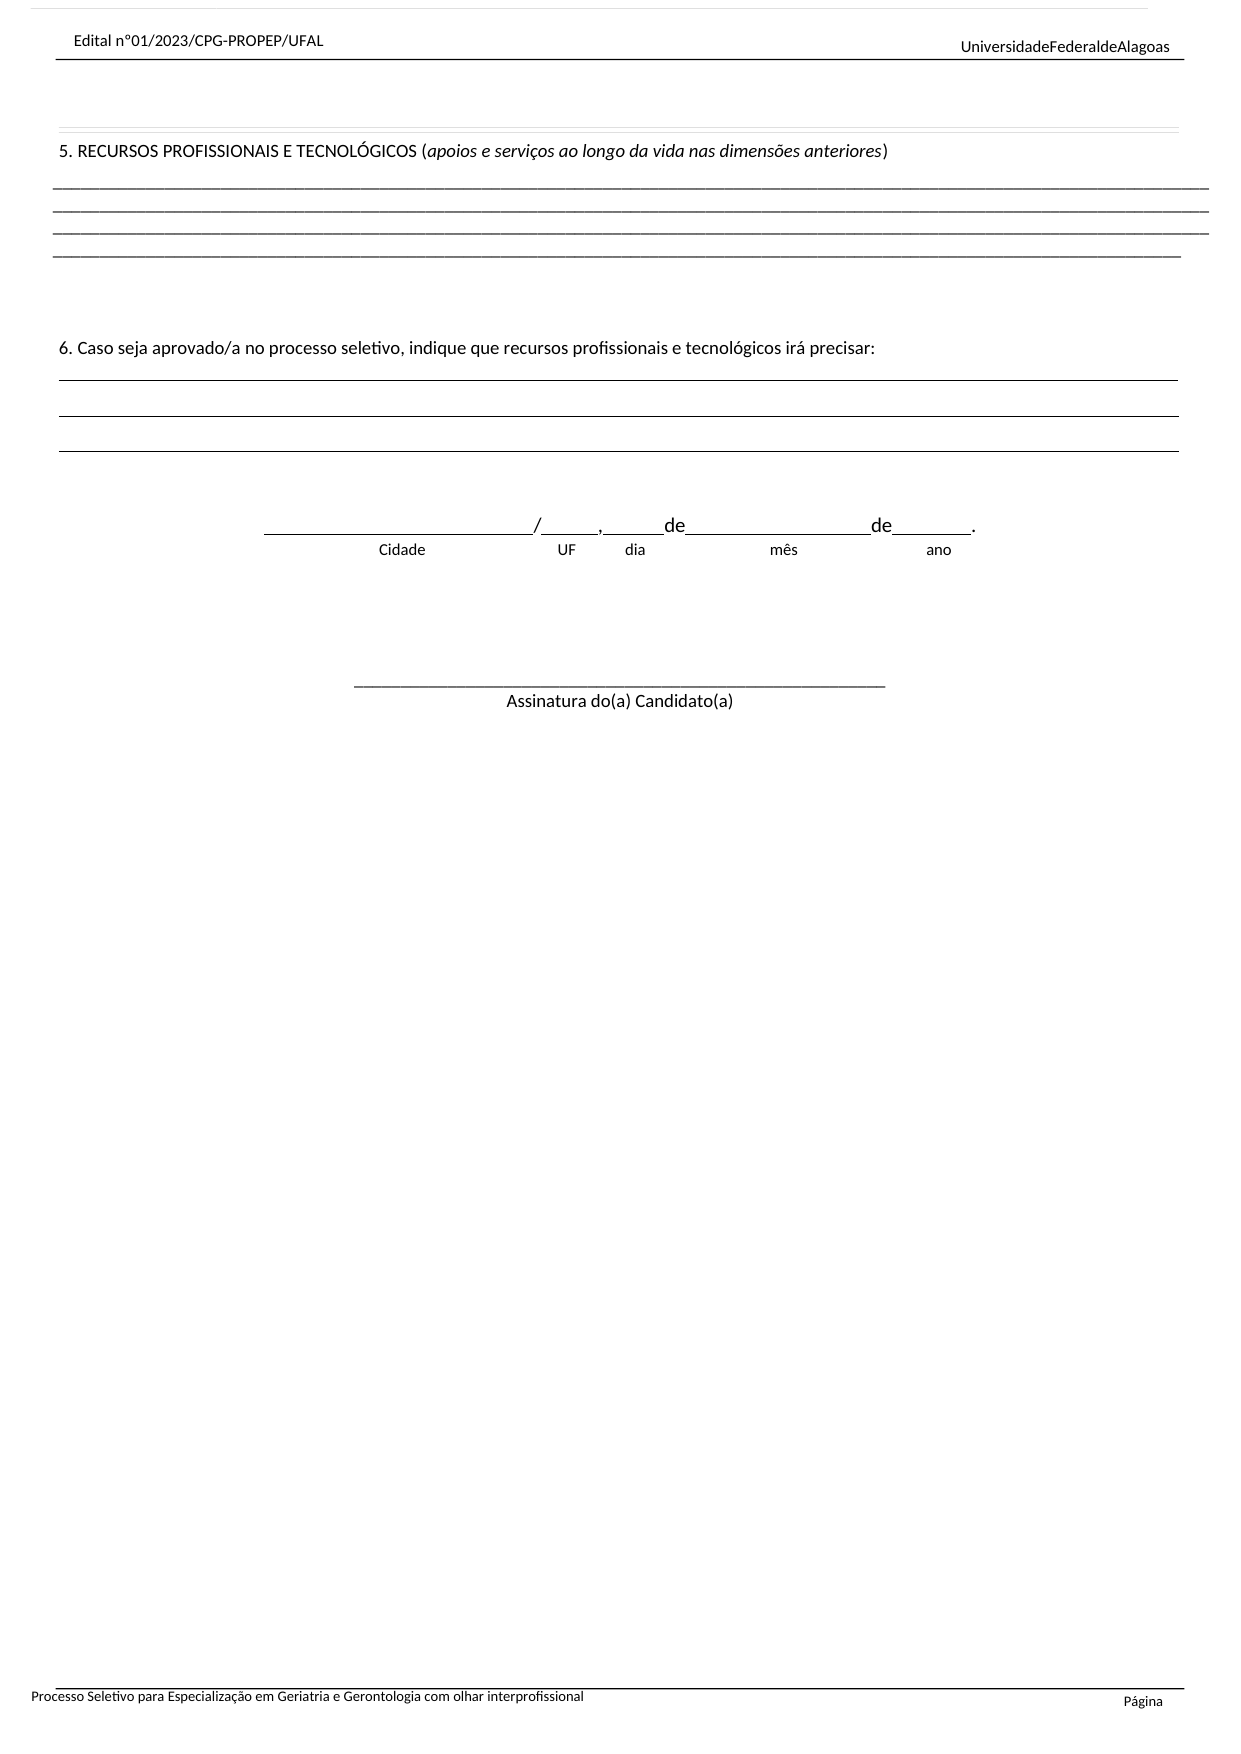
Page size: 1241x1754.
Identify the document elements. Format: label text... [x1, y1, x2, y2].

list RECURSOS PROFISSIONAIS E TECNOLÓGICOS (apoios e serviços ao longo da vida nas dimensões anteriores) [59, 139, 1211, 162]
text Cidade UF dia mês ano [379, 539, 1211, 559]
subtitle / , de de . [29, 512, 1211, 538]
text _________________________________________________________ [29, 667, 1211, 689]
list Caso seja aprovado/a no processo seletivo, indique que recursos profissionais e tecnológicos irá precisar: [59, 336, 1211, 359]
list _____________________________________________________________________________________________________________________________________________________________________________________________________________________________________________________________________________________________________________________________________________________________________________________________________________________________________________________________________________________________________________ [53, 169, 1211, 260]
text Assinatura do(a) Candidato(a) [29, 689, 1211, 712]
